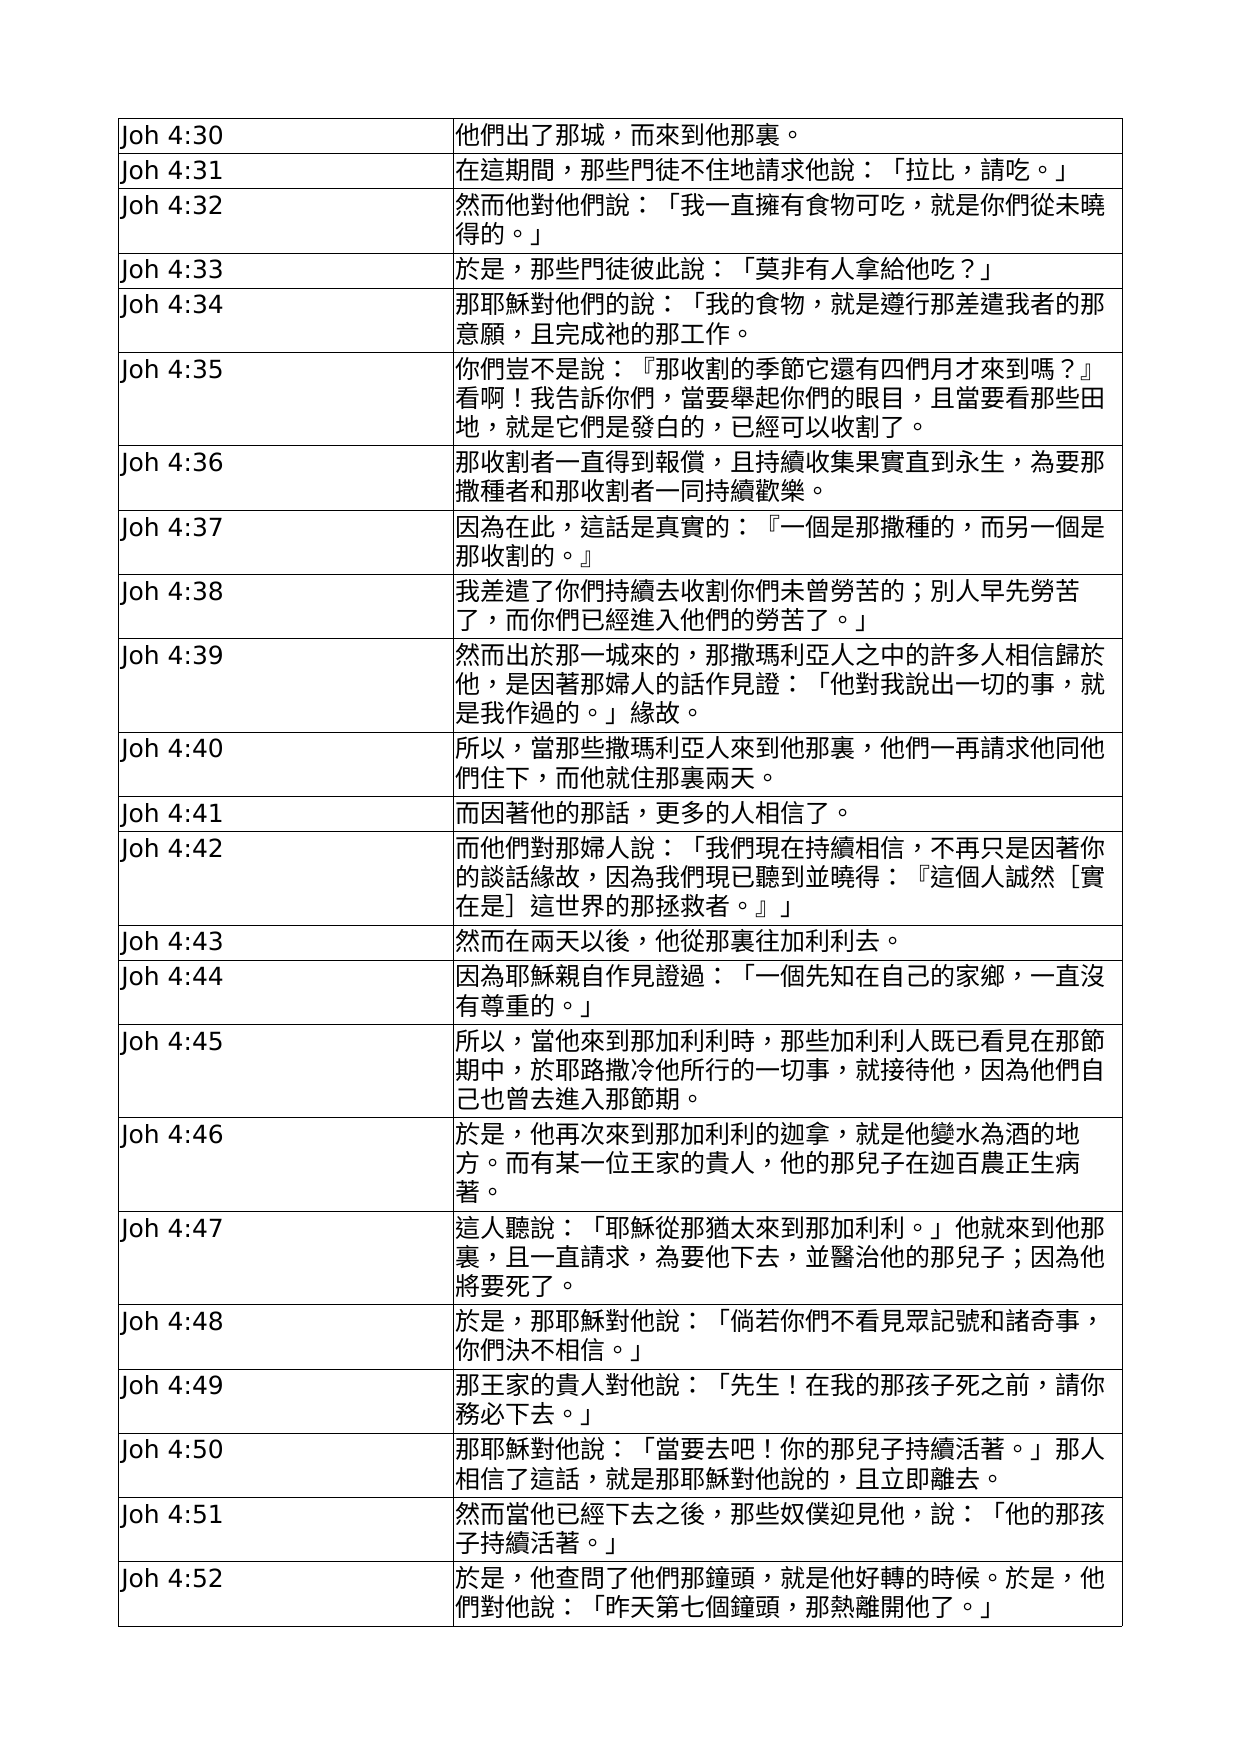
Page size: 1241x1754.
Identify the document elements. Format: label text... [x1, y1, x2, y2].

table_cell 他們出了那城，而來到他那裏。 [454, 119, 1122, 153]
table_cell 而因著他的那話，更多的人相信了。 [454, 797, 1122, 831]
table_cell 那耶穌對他們的說：「我的食物，就是遵行那差遣我者的那意願，且完成祂的那工作。 [454, 289, 1122, 352]
table_cell Joh 4:39 [119, 639, 453, 732]
table_cell Joh 4:52 [119, 1562, 453, 1626]
table_cell Joh 4:36 [119, 446, 453, 510]
table_cell Joh 4:49 [119, 1370, 453, 1433]
table_cell 於是，那些門徒彼此說：「莫非有人拿給他吃？」 [454, 254, 1122, 288]
table_cell 然而在兩天以後，他從那裏往加利利去。 [454, 926, 1122, 959]
table_cell Joh 4:43 [119, 926, 453, 959]
table_cell Joh 4:42 [119, 832, 453, 924]
table_cell Joh 4:33 [119, 254, 453, 288]
table_cell 因為耶穌親自作見證過：「一個先知在自己的家鄉，一直沒有尊重的。」 [454, 961, 1122, 1024]
table_cell 你們豈不是說：『那收割的季節它還有四們月才來到嗎？』看啊！我告訴你們，當要舉起你們的眼目，且當要看那些田地，就是它們是發白的，已經可以收割了。 [454, 353, 1122, 445]
table_cell 所以，當那些撒瑪利亞人來到他那裏，他們一再請求他同他們住下，而他就住那裏兩天。 [454, 733, 1122, 796]
table_cell Joh 4:32 [119, 189, 453, 253]
table_cell Joh 4:45 [119, 1025, 453, 1117]
table_cell Joh 4:34 [119, 289, 453, 352]
table_cell Joh 4:37 [119, 511, 453, 574]
table_cell 那耶穌對他說：「當要去吧！你的那兒子持續活著。」那人相信了這話，就是那耶穌對他說的，且立即離去。 [454, 1434, 1122, 1497]
table_cell Joh 4:51 [119, 1498, 453, 1561]
table_cell Joh 4:50 [119, 1434, 453, 1497]
table_cell Joh 4:46 [119, 1118, 453, 1211]
table_cell 那王家的貴人對他說：「先生！在我的那孩子死之前，請你務必下去。」 [454, 1370, 1122, 1433]
table_cell Joh 4:44 [119, 961, 453, 1024]
table_cell Joh 4:30 [119, 119, 453, 153]
table_cell 在這期間，那些門徒不住地請求他說：「拉比，請吃。」 [454, 154, 1122, 188]
table_cell Joh 4:31 [119, 154, 453, 188]
table_cell Joh 4:40 [119, 733, 453, 796]
table_cell Joh 4:38 [119, 575, 453, 638]
table_cell 然而當他已經下去之後，那些奴僕迎見他，說：「他的那孩子持續活著。」 [454, 1498, 1122, 1561]
table_cell 而他們對那婦人說：「我們現在持續相信，不再只是因著你的談話緣故，因為我們現已聽到並曉得：『這個人誠然［實在是］這世界的那拯救者。』」 [454, 832, 1122, 924]
table_cell 於是，那耶穌對他說：「倘若你們不看見眾記號和諸奇事，你們決不相信。」 [454, 1305, 1122, 1368]
table_cell 然而他對他們說：「我一直擁有食物可吃，就是你們從未曉得的。」 [454, 189, 1122, 253]
table_cell 我差遣了你們持續去收割你們未曾勞苦的；別人早先勞苦了，而你們已經進入他們的勞苦了。」 [454, 575, 1122, 638]
table_cell Joh 4:47 [119, 1212, 453, 1304]
table_cell Joh 4:35 [119, 353, 453, 445]
table_cell 於是，他再次來到那加利利的迦拿，就是他變水為酒的地方。而有某一位王家的貴人，他的那兒子在迦百農正生病著。 [454, 1118, 1122, 1211]
table_cell 所以，當他來到那加利利時，那些加利利人既已看見在那節期中，於耶路撒冷他所行的一切事，就接待他，因為他們自己也曾去進入那節期。 [454, 1025, 1122, 1117]
table_cell Joh 4:41 [119, 797, 453, 831]
table_cell 於是，他查問了他們那鐘頭，就是他好轉的時候。於是，他們對他說：「昨天第七個鐘頭，那熱離開他了。」 [454, 1562, 1122, 1626]
table_cell Joh 4:48 [119, 1305, 453, 1368]
table_cell 那收割者一直得到報償，且持續收集果實直到永生，為要那撒種者和那收割者一同持續歡樂。 [454, 446, 1122, 510]
table_cell 因為在此，這話是真實的：『一個是那撒種的，而另一個是那收割的。』 [454, 511, 1122, 574]
table_cell 這人聽說：「耶穌從那猶太來到那加利利。」他就來到他那裏，且一直請求，為要他下去，並醫治他的那兒子；因為他將要死了。 [454, 1212, 1122, 1304]
table_cell 然而出於那一城來的，那撒瑪利亞人之中的許多人相信歸於他，是因著那婦人的話作見證：「他對我說出一切的事，就是我作過的。」緣故。 [454, 639, 1122, 732]
